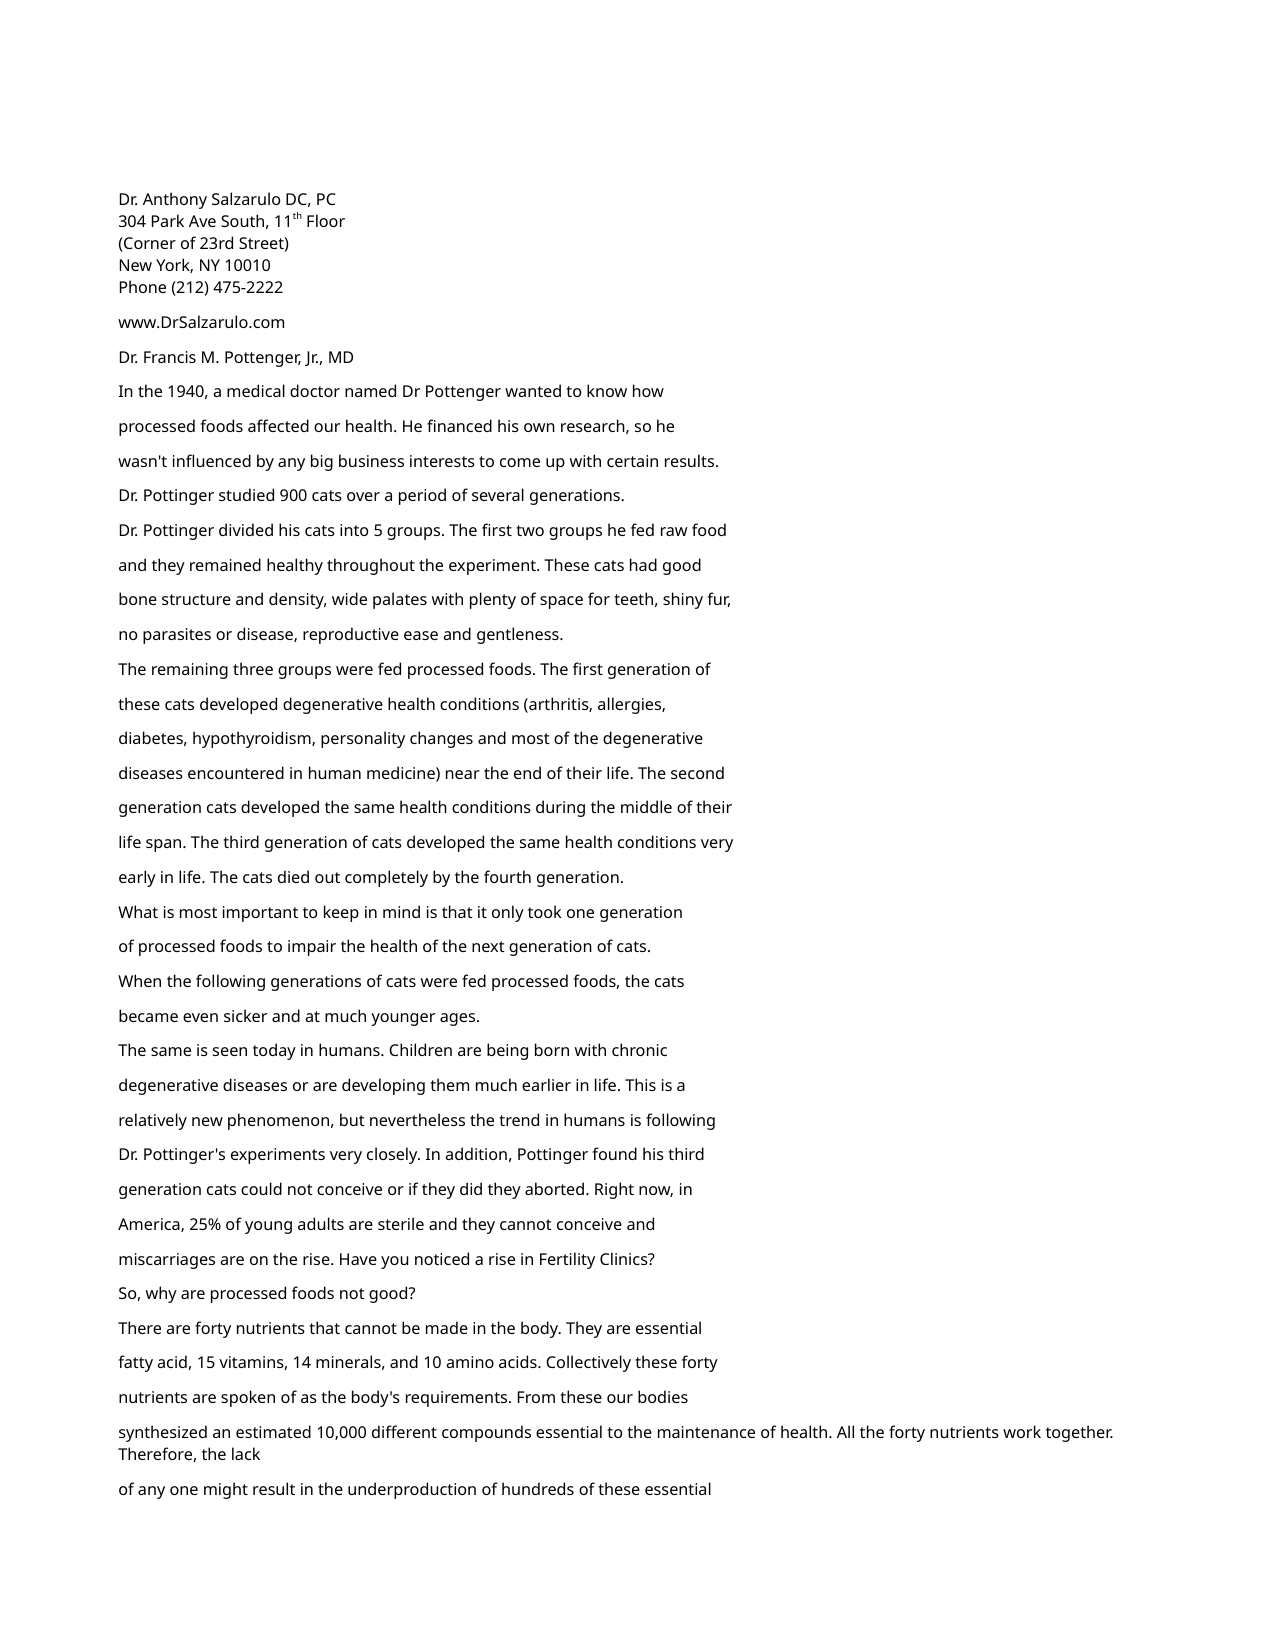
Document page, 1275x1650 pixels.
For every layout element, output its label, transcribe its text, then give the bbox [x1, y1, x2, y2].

text www.DrSalzarulo.com [118, 311, 1157, 333]
text Dr. Pottinger studied 900 cats over a period of several generations. [118, 484, 1157, 507]
text When the following generations of cats were fed processed foods, the cats [118, 970, 1157, 992]
text miscarriages are on the rise. Have you noticed a rise in Fertility Clinics? [118, 1247, 1157, 1270]
text of any one might result in the underproduction of hundreds of these essential [118, 1478, 1157, 1500]
text nutrients are spoken of as the body's requirements. From these our bodies [118, 1386, 1157, 1408]
text generation cats could not conceive or if they did they aborted. Right now, in [118, 1178, 1157, 1200]
text Dr. Pottinger divided his cats into 5 groups. The first two groups he fed raw food [118, 519, 1157, 541]
text and they remained healthy throughout the experiment. These cats had good [118, 554, 1157, 576]
text degenerative diseases or are developing them much earlier in life. This is a [118, 1074, 1157, 1096]
text relatively new phenomenon, but nevertheless the trend in humans is following [118, 1109, 1157, 1131]
text no parasites or disease, reproductive ease and gentleness. [118, 623, 1157, 645]
text these cats developed degenerative health conditions (arthritis, allergies, [118, 692, 1157, 715]
text fatty acid, 15 vitamins, 14 minerals, and 10 amino acids. Collectively these forty [118, 1352, 1157, 1374]
text bone structure and density, wide palates with plenty of space for teeth, shiny fur, [118, 588, 1157, 611]
text of processed foods to impair the health of the next generation of cats. [118, 935, 1157, 957]
text The same is seen today in humans. Children are being born with chronic [118, 1039, 1157, 1062]
text processed foods affected our health. He financed his own research, so he [118, 415, 1157, 437]
text wasn't influenced by any big business interests to come up with certain results. [118, 450, 1157, 472]
text The remaining three groups were fed processed foods. The first generation of [118, 658, 1157, 680]
text Dr. Pottinger's experiments very closely. In addition, Pottinger found his third [118, 1143, 1157, 1166]
text diseases encountered in human medicine) near the end of their life. The second [118, 762, 1157, 784]
text There are forty nutrients that cannot be made in the body. They are essential [118, 1317, 1157, 1339]
text early in life. The cats died out completely by the fourth generation. [118, 866, 1157, 888]
text Dr. Anthony Salzarulo DC, PC 304 Park Ave South, 11th Floor (Corner of 23rd Street) New York, NY 10010 Phone (212) 475-2222 [118, 187, 1157, 298]
text So, why are processed foods not good? [118, 1282, 1157, 1304]
text In the 1940, a medical doctor named Dr Pottenger wanted to know how [118, 380, 1157, 402]
text generation cats developed the same health conditions during the middle of their [118, 797, 1157, 819]
text Dr. Francis M. Pottenger, Jr., MD [118, 346, 1157, 368]
text diabetes, hypothyroidism, personality changes and most of the degenerative [118, 727, 1157, 749]
text What is most important to keep in mind is that it only took one generation [118, 901, 1157, 923]
text life span. The third generation of cats developed the same health conditions very [118, 831, 1157, 853]
text became even sicker and at much younger ages. [118, 1005, 1157, 1027]
text synthesized an estimated 10,000 different compounds essential to the maintenance of health. All the forty nutrients work together. Therefore, the lack [118, 1421, 1157, 1465]
text America, 25% of young adults are sterile and they cannot conceive and [118, 1213, 1157, 1235]
